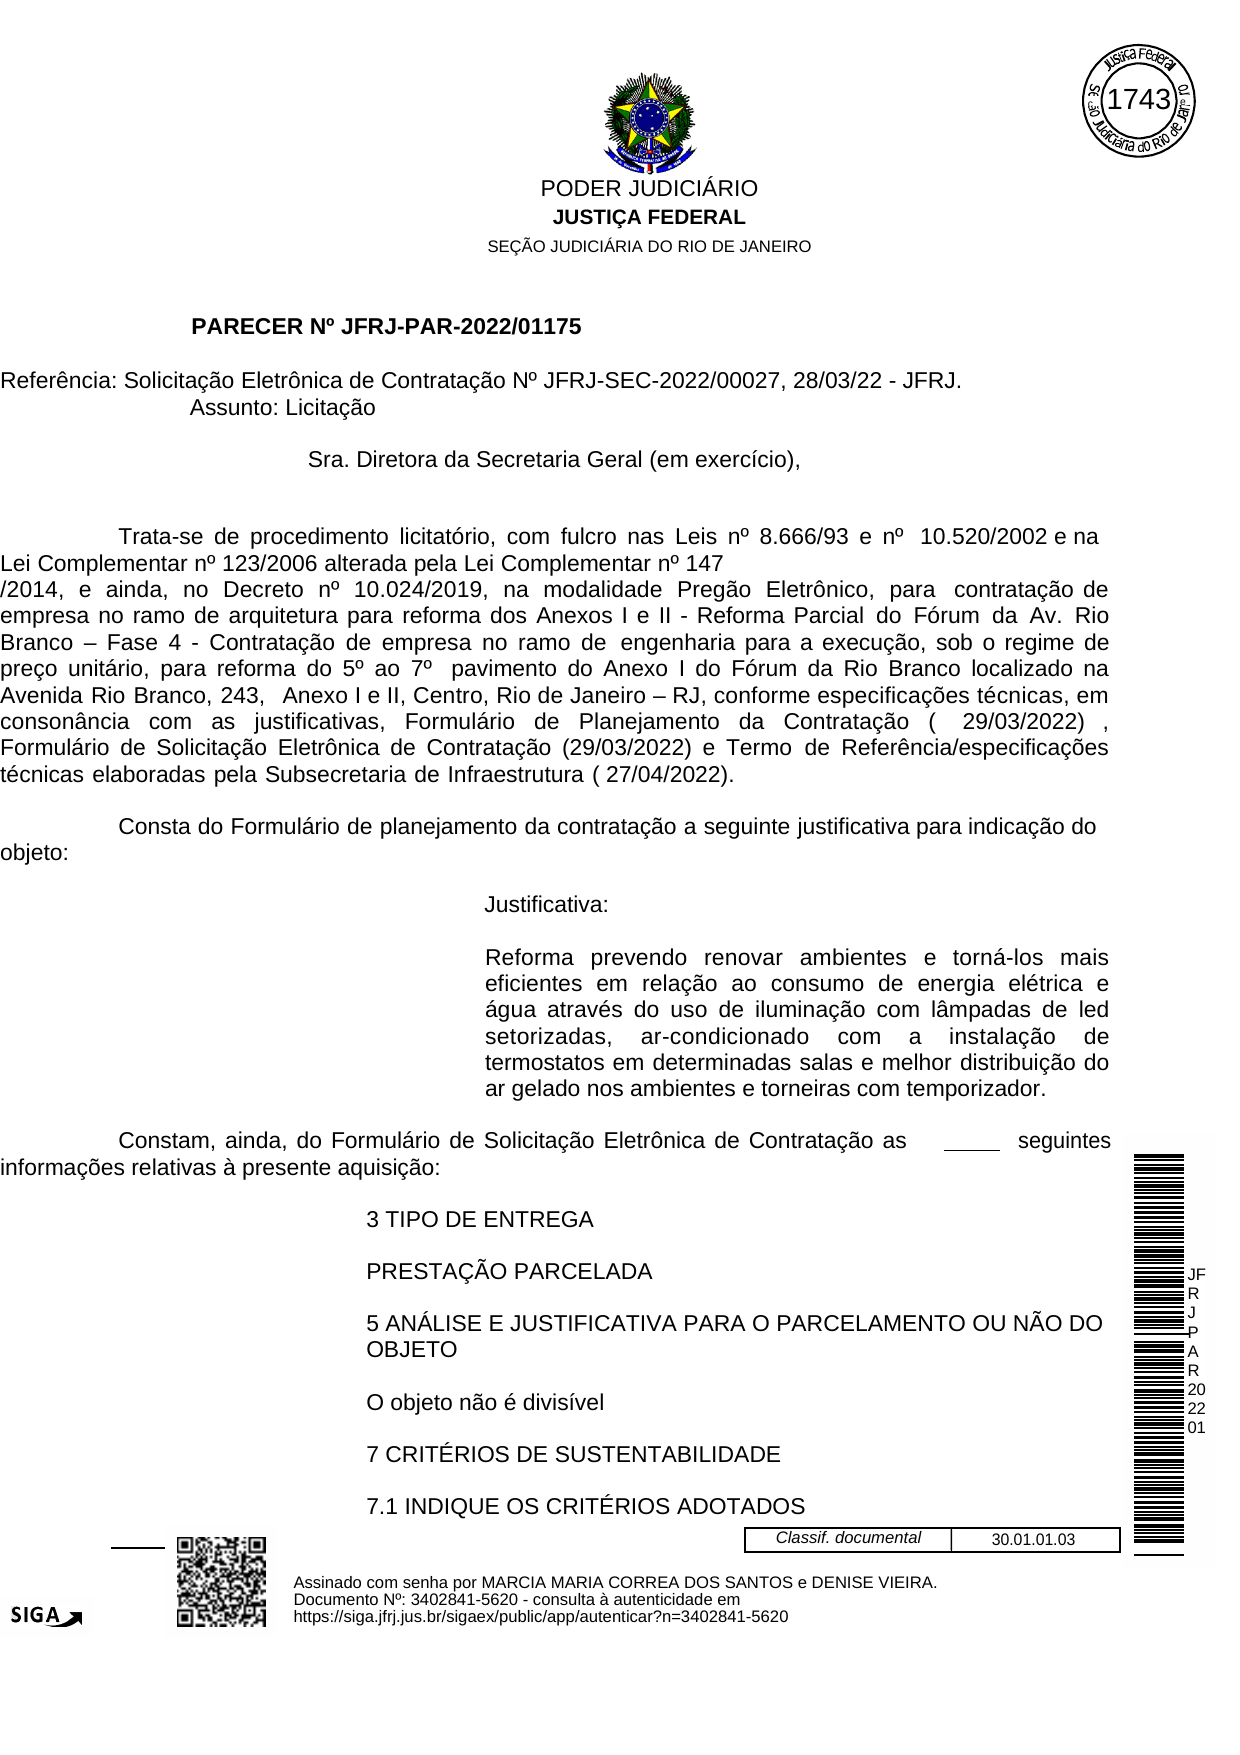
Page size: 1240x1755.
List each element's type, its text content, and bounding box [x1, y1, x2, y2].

text Assunto: Licitação [189, 393, 1239, 420]
text JUSTIÇA FEDERAL [219, 205, 1080, 229]
text Constam, ainda, do Formulário de Solicitação Eletrônica de Contratação as seguintes informações relativas à presente aquisição: [0, 1127, 1190, 1180]
text SEÇÃO JUDICIÁRIA DO RIO DE JANEIRO [219, 237, 1080, 256]
text PARECER Nº JFRJ-PAR-2022/01175 [191, 313, 1239, 339]
text Reforma prevendo renovar ambientes e torná-los mais eficientes em relação ao consumo de energia elétrica e água através do uso de iluminação com lâmpadas de led setorizadas, ar-condicionado com a instalação de termostatos em determinadas salas e melhor distribuição do ar gelado nos ambientes e torneiras com temporizador. [485, 943, 1109, 1102]
text 3 TIPO DE ENTREGA PRESTAÇÃO PARCELADA [366, 1206, 705, 1284]
text JFRJPAR202201175A [1187, 1265, 1206, 1437]
text Justificativa: [363, 891, 730, 918]
text Consta do Formulário de planejamento da contratação a seguinte justificativa para indicação do objeto: [0, 813, 1109, 866]
text Referência: Solicitação Eletrônica de Contratação Nº JFRJ-SEC-2022/00027, 28/03/22 - JFRJ. [0, 367, 1109, 393]
text ç [1088, 97, 1100, 106]
text O objeto não é divisível [366, 1388, 1122, 1415]
text PODER JUDICIÁRIO [219, 175, 1080, 202]
text [1217, 1388, 1239, 1415]
text 5 ANÁLISE E JUSTIFICATIVA PARA O PARCELAMENTO OU NÃO DO OBJETO [366, 1310, 1122, 1363]
text Trata-se de procedimento licitatório, com fulcro nas Leis nº 8.666/93 e nº 10.520/2002 e na Lei Complementar nº 123/2006 alterada pela Lei Complementar nº 147 [0, 523, 1109, 576]
text Sra. Diretora da Secretaria Geral (em exercício), [308, 446, 1239, 472]
text 7.1 INDIQUE OS CRITÉRIOS ADOTADOS [366, 1493, 1122, 1519]
text 7 CRITÉRIOS DE SUSTENTABILIDADE [366, 1441, 1122, 1467]
text e [1180, 96, 1192, 105]
text /2014, e ainda, no Decreto nº 10.024/2019, na modalidade Pregão Eletrônico, para contratação de empresa no ramo de arquitetura para reforma dos Anexos I e II - Reforma Parcial do Fórum da Av. Rio Branco – Fase 4 - Contratação de empresa no ramo de engenharia para a execução, sob o regime de preço unitário, para reforma do 5º ao 7º pavimento do Anexo I do Fórum da Rio Branco localizado na Avenida Rio Branco, 243, Anexo I e II, Centro, Rio de Janeiro – RJ, conforme especificações técnicas, em consonância com as justificativas, Formulário de Planejamento da Contratação ( 29/03/2022) , Formulário de Solicitação Eletrônica de Contratação (29/03/2022) e Termo de Referência/especificações técnicas elaboradas pela Subsecretaria de Infraestrutura ( 27/04/2022). [0, 576, 1109, 787]
